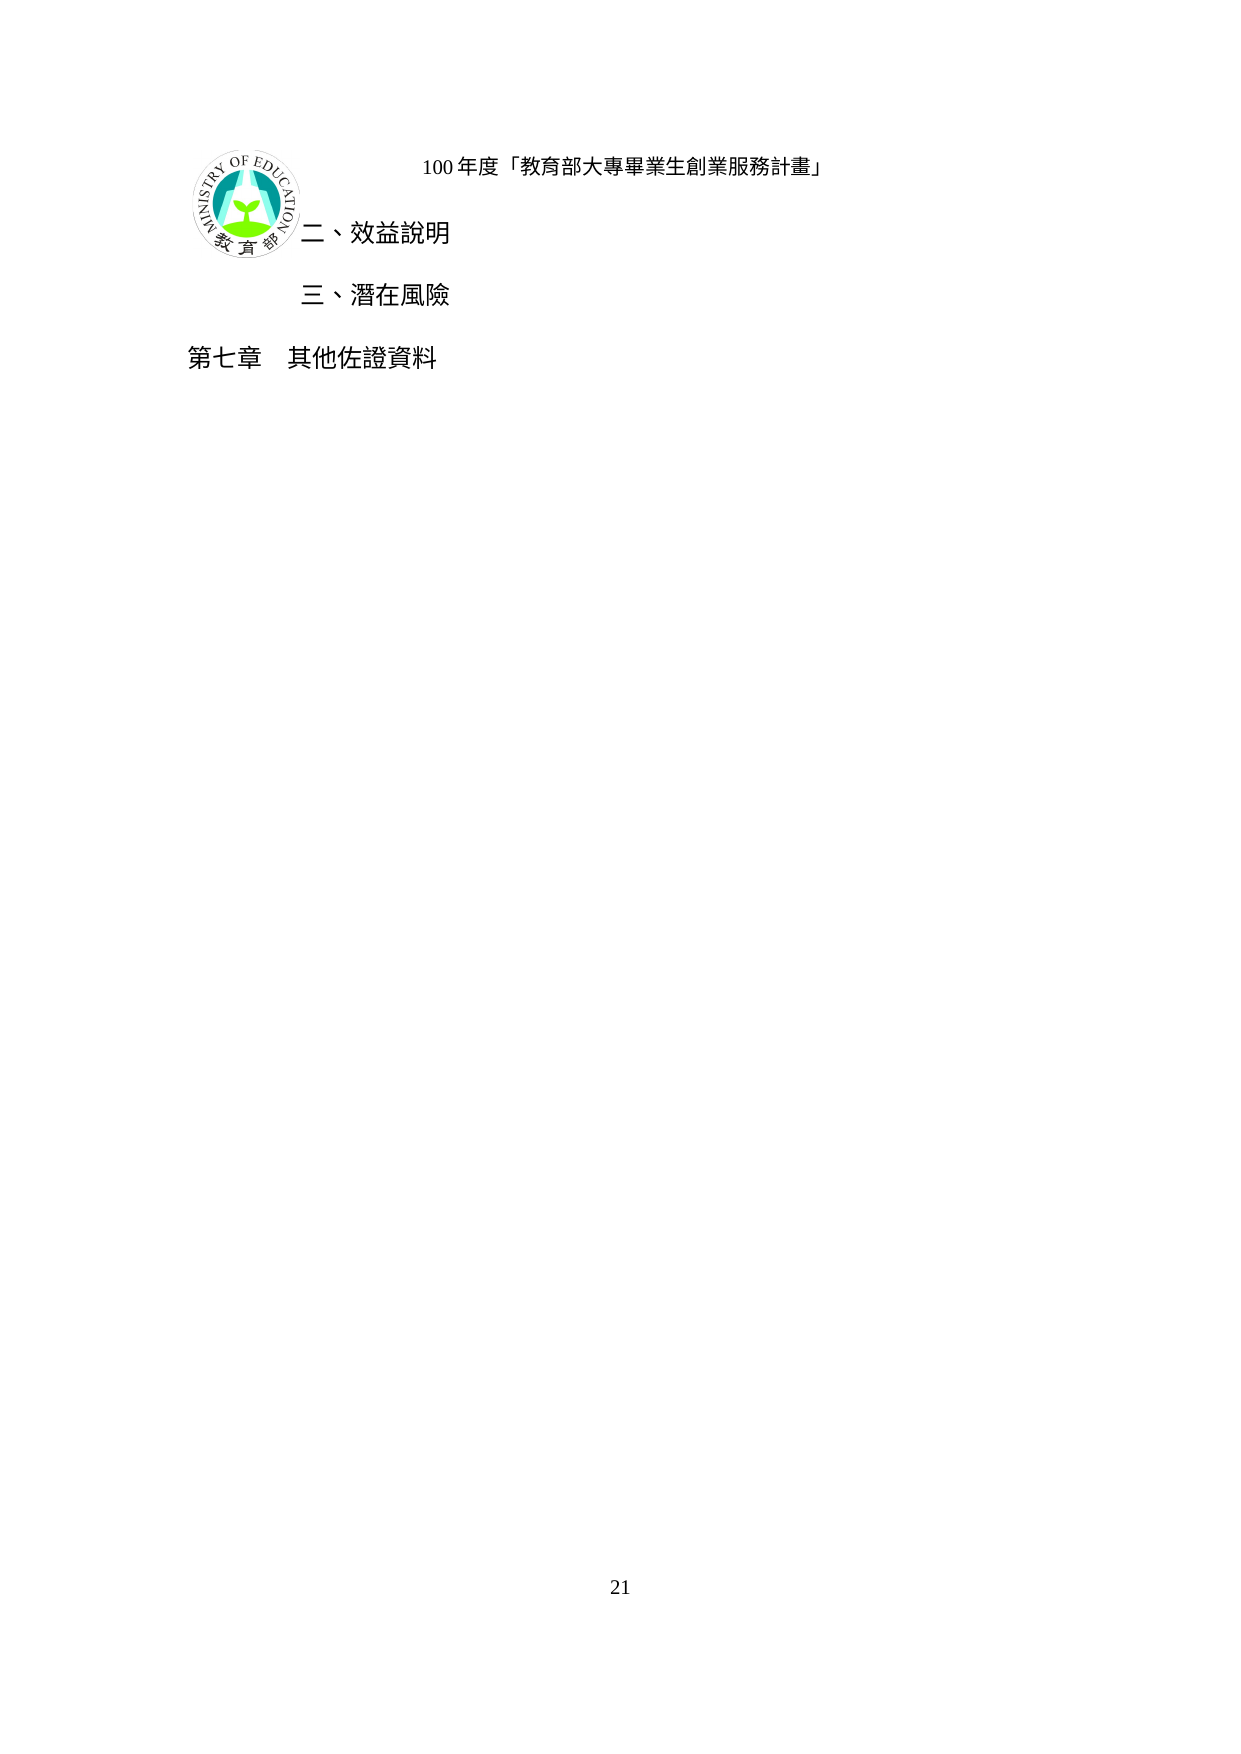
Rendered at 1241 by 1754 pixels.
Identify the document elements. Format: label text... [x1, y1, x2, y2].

text 二、效益說明 [300, 190, 1053, 252]
text 第七章 其他佐證資料 [187, 315, 1053, 377]
text 三、潛在風險 [187, 252, 1053, 315]
text [187, 190, 192, 252]
